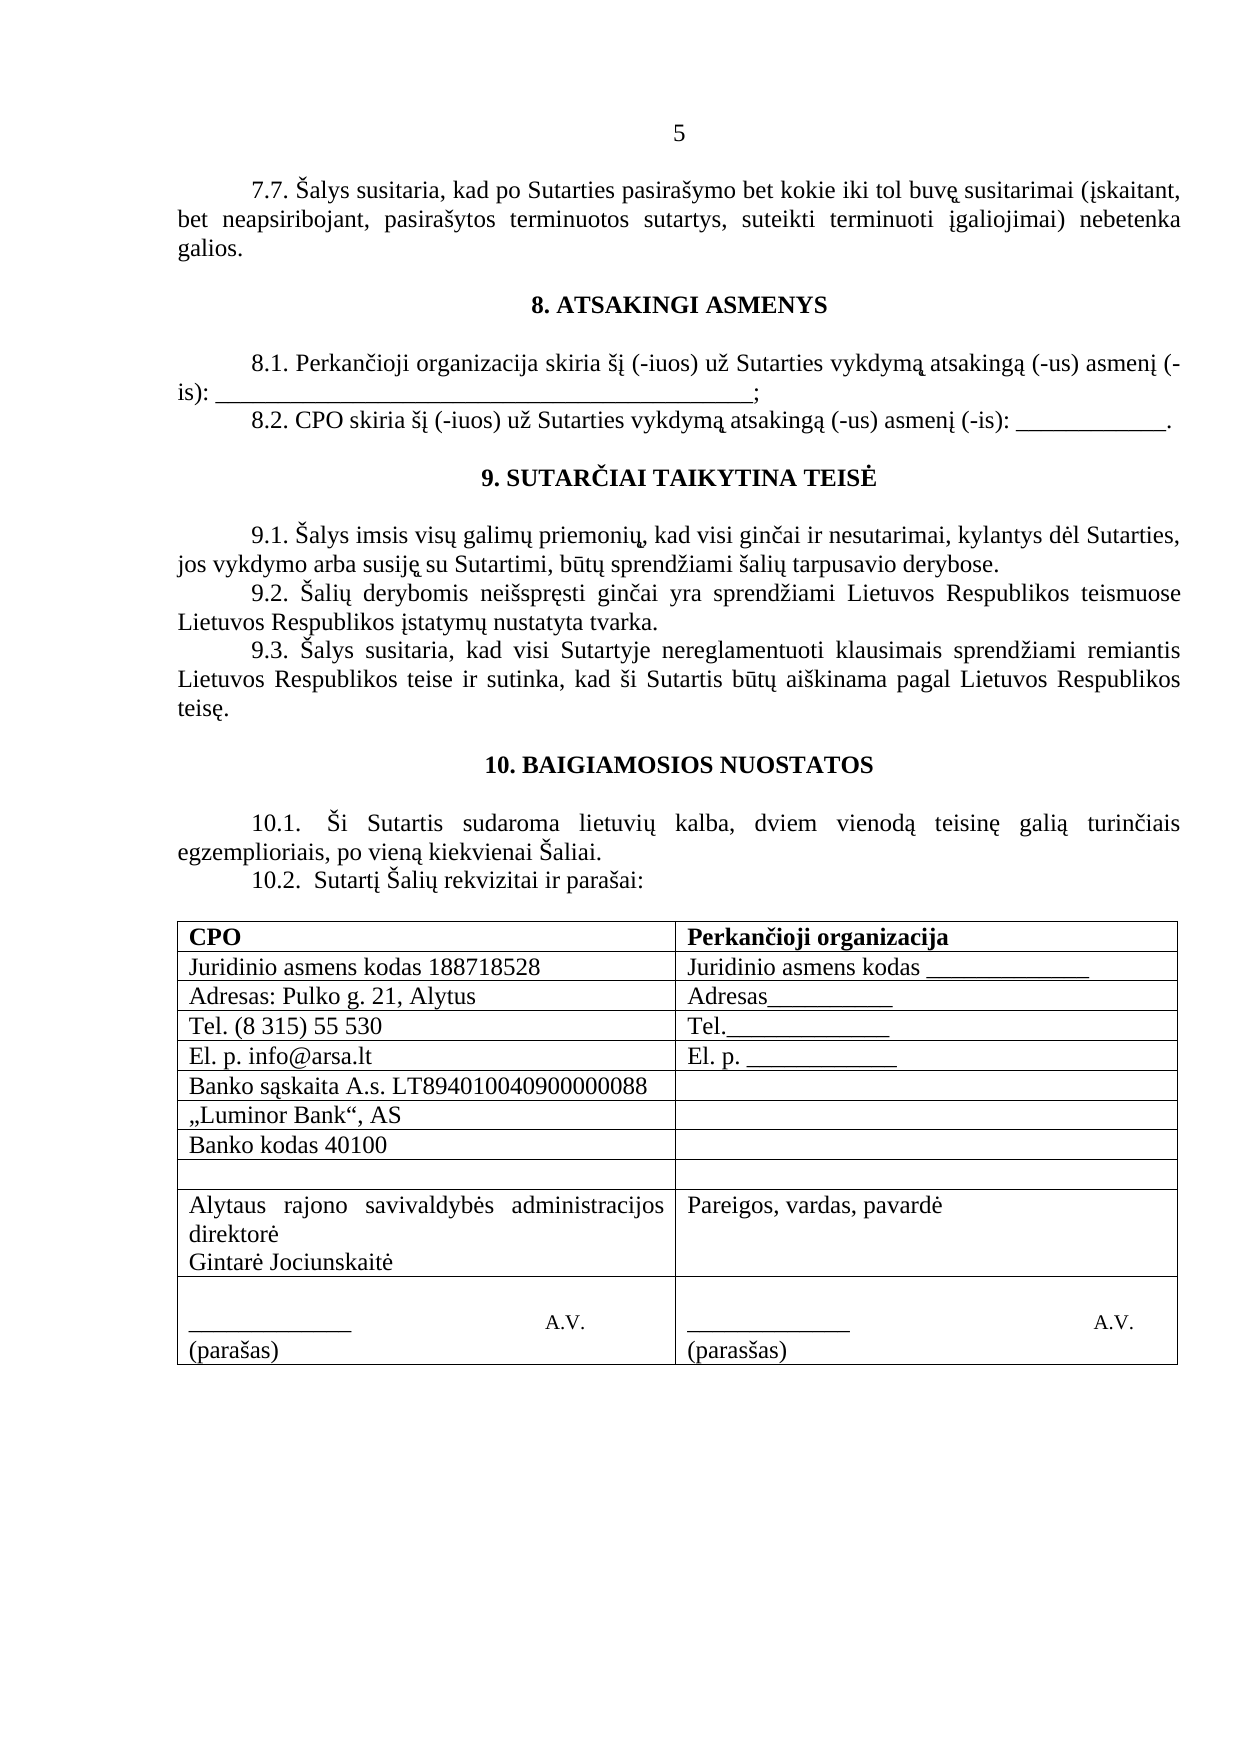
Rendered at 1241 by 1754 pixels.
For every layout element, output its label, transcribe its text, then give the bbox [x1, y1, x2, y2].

text 9. SUTARČIAI TAIKYTINA TEISĖ [177, 463, 1181, 492]
table_cell [178, 1160, 675, 1189]
table_cell _____________ A.V. (parašas) [178, 1277, 675, 1363]
text 10.2. Sutartį Šalių rekvizitai ir parašai: [177, 866, 1181, 894]
table_cell Tel._____________ [676, 1011, 1177, 1040]
table_cell „Luminor Bank“, AS [178, 1101, 675, 1129]
text 10. BAIGIAMOSIOS NUOSTATOS [177, 751, 1181, 779]
table_cell [676, 1101, 1177, 1129]
table_header Perkančioji organizacija [676, 922, 1177, 951]
text 8.1. Perkančioji organizacija skiria šį (-iuos) už Sutarties vykdymą̨ atsakingą (-us) asmenį (-is): ___________________________________________; [177, 348, 1181, 406]
table_cell _____________ A.V. (parasšas) [676, 1277, 1177, 1363]
text 9.3. Šalys susitaria, kad visi Sutartyje nereglamentuoti klausimais sprendžiami remiantis Lietuvos Respublikos teise ir sutinka, kad ši Sutartis būtų aiškinama pagal Lietuvos Respublikos teisę. [177, 636, 1181, 722]
table_cell Adresas__________ [676, 981, 1177, 1010]
table_cell [676, 1130, 1177, 1159]
table_cell Juridinio asmens kodas _____________ [676, 952, 1177, 980]
table_cell [676, 1160, 1177, 1189]
table_cell Juridinio asmens kodas 188718528 [178, 952, 675, 980]
table_cell El. p. info@arsa.lt [178, 1041, 675, 1070]
table_header CPO [178, 922, 675, 951]
table_cell Adresas: Pulko g. 21, Alytus [178, 981, 675, 1010]
table_cell Pareigos, vardas, pavardė [676, 1190, 1177, 1276]
table_cell Banko sąskaita A.s. LT894010040900000088 [178, 1071, 675, 1099]
table_cell Banko kodas 40100 [178, 1130, 675, 1159]
text 7.7. Šalys susitaria, kad po Sutarties pasirašymo bet kokie iki tol buvę̨ susitarimai (įskaitant, bet neapsiribojant, pasirašytos terminuotos sutartys, suteikti terminuoti įgaliojimai) nebetenka galios. [177, 176, 1181, 262]
text 9.1. Šalys imsis visų galimų priemonių̨, kad visi ginčai ir nesutarimai, kylantys dėl Sutarties, jos vykdymo arba susiję̨ su Sutartimi, būtų sprendžiami šalių tarpusavio derybose. [177, 521, 1181, 578]
table_cell Tel. (8 315) 55 530 [178, 1011, 675, 1040]
table_cell El. p. ____________ [676, 1041, 1177, 1070]
text 8.2. CPO skiria šį (-iuos) už Sutarties vykdymą̨ atsakingą (-us) asmenį (-is): ____________. [177, 406, 1181, 434]
text 9.2. Šalių derybomis neišspręsti ginčai yra sprendžiami Lietuvos Respublikos teismuose Lietuvos Respublikos įstatymų nustatyta tvarka. [177, 578, 1181, 636]
table_cell Alytaus rajono savivaldybės administracijos direktorė Gintarė Jociunskaitė [178, 1190, 675, 1276]
text 10.1. Ši Sutartis sudaroma lietuvių kalba, dviem vienodą teisinę galią turinčiais egzemplioriais, po vieną kiekvienai Šaliai. [177, 808, 1181, 866]
text 8. ATSAKINGI ASMENYS [177, 291, 1181, 319]
table_cell [676, 1071, 1177, 1099]
